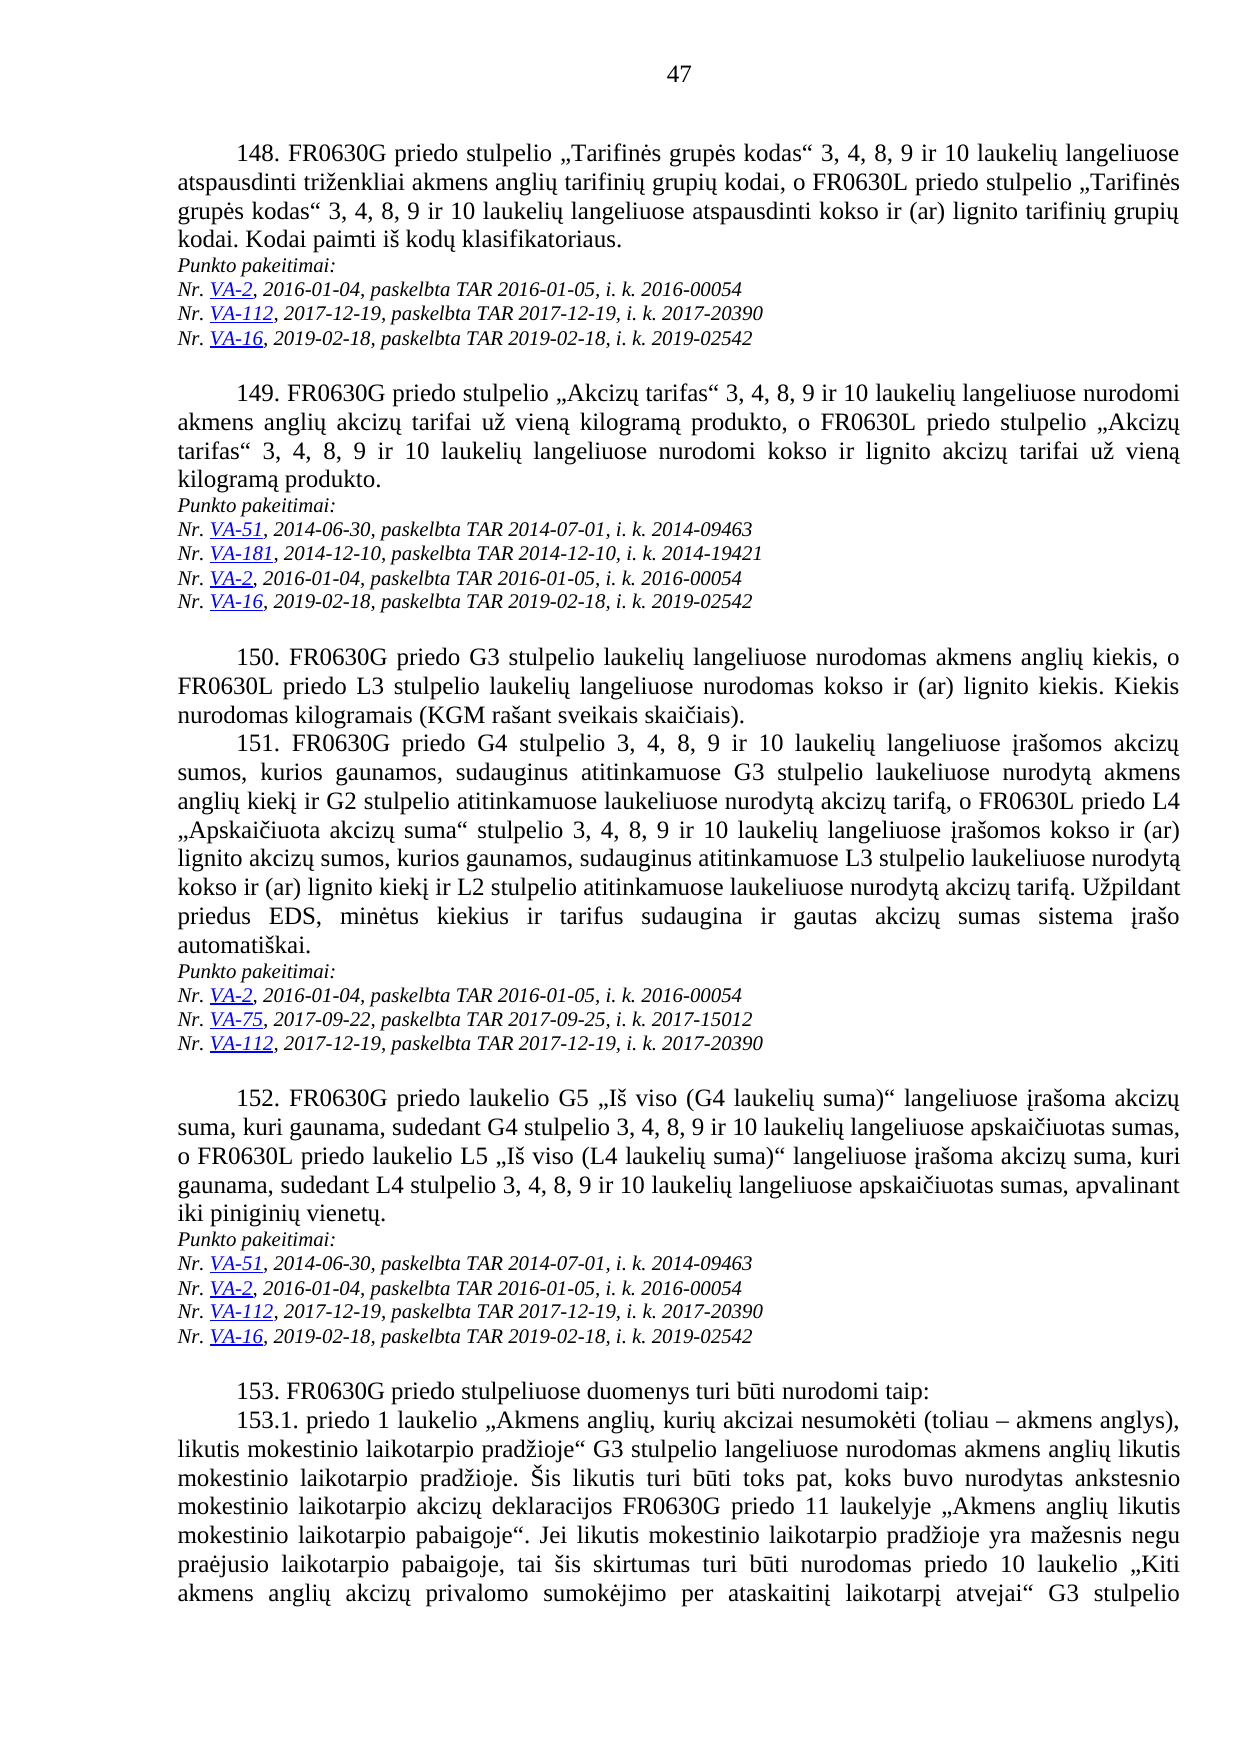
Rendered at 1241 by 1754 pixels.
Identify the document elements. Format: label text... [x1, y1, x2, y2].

text Nr. VA-16, 2019-02-18, paskelbta TAR 2019-02-18, i. k. 2019-02542 [177, 589, 1181, 613]
text Punkto pakeitimai: [177, 253, 1181, 277]
text Nr. VA-51, 2014-06-30, paskelbta TAR 2014-07-01, i. k. 2014-09463 [177, 517, 1181, 541]
text Nr. VA-75, 2017-09-22, paskelbta TAR 2017-09-25, i. k. 2017-15012 [177, 1007, 1181, 1031]
text Nr. VA-112, 2017-12-19, paskelbta TAR 2017-12-19, i. k. 2017-20390 [177, 1031, 1181, 1055]
text Nr. VA-2, 2016-01-04, paskelbta TAR 2016-01-05, i. k. 2016-00054 [177, 277, 1181, 301]
text Nr. VA-51, 2014-06-30, paskelbta TAR 2014-07-01, i. k. 2014-09463 [177, 1251, 1181, 1275]
text 148. FR0630G priedo stulpelio „Tarifinės grupės kodas“ 3, 4, 8, 9 ir 10 laukelių langeliuose atspausdinti triženkliai akmens anglių tarifinių grupių kodai, o FR0630L priedo stulpelio „Tarifinės grupės kodas“ 3, 4, 8, 9 ir 10 laukelių langeliuose atspausdinti kokso ir (ar) lignito tarifinių grupių kodai. Kodai paimti iš kodų klasifikatoriaus. [177, 138, 1181, 253]
text 152. FR0630G priedo laukelio G5 „Iš viso (G4 laukelių suma)“ langeliuose įrašoma akcizų suma, kuri gaunama, sudedant G4 stulpelio 3, 4, 8, 9 ir 10 laukelių langeliuose apskaičiuotas sumas, o FR0630L priedo laukelio L5 „Iš viso (L4 laukelių suma)“ langeliuose įrašoma akcizų suma, kuri gaunama, sudedant L4 stulpelio 3, 4, 8, 9 ir 10 laukelių langeliuose apskaičiuotas sumas, apvalinant iki piniginių vienetų. [177, 1083, 1181, 1227]
text 150. FR0630G priedo G3 stulpelio laukelių langeliuose nurodomas akmens anglių kiekis, o FR0630L priedo L3 stulpelio laukelių langeliuose nurodomas kokso ir (ar) lignito kiekis. Kiekis nurodomas kilogramais (KGM rašant sveikais skaičiais). [177, 642, 1181, 728]
text 151. FR0630G priedo G4 stulpelio 3, 4, 8, 9 ir 10 laukelių langeliuose įrašomos akcizų sumos, kurios gaunamos, sudauginus atitinkamuose G3 stulpelio laukeliuose nurodytą akmens anglių kiekį ir G2 stulpelio atitinkamuose laukeliuose nurodytą akcizų tarifą, o FR0630L priedo L4 „Apskaičiuota akcizų suma“ stulpelio 3, 4, 8, 9 ir 10 laukelių langeliuose įrašomos kokso ir (ar) lignito akcizų sumos, kurios gaunamos, sudauginus atitinkamuose L3 stulpelio laukeliuose nurodytą kokso ir (ar) lignito kiekį ir L2 stulpelio atitinkamuose laukeliuose nurodytą akcizų tarifą. Užpildant priedus EDS, minėtus kiekius ir tarifus sudaugina ir gautas akcizų sumas sistema įrašo automatiškai. [177, 728, 1181, 958]
text Nr. VA-181, 2014-12-10, paskelbta TAR 2014-12-10, i. k. 2014-19421 [177, 541, 1181, 565]
text Nr. VA-16, 2019-02-18, paskelbta TAR 2019-02-18, i. k. 2019-02542 [177, 325, 1181, 349]
text 153.1. priedo 1 laukelio „Akmens anglių, kurių akcizai nesumokėti (toliau – akmens anglys), likutis mokestinio laikotarpio pradžioje“ G3 stulpelio langeliuose nurodomas akmens anglių likutis mokestinio laikotarpio pradžioje. Šis likutis turi būti toks pat, koks buvo nurodytas ankstesnio mokestinio laikotarpio akcizų deklaracijos FR0630G priedo 11 laukelyje „Akmens anglių likutis mokestinio laikotarpio pabaigoje“. Jei likutis mokestinio laikotarpio pradžioje yra mažesnis negu praėjusio laikotarpio pabaigoje, tai šis skirtumas turi būti nurodomas priedo 10 laukelio „Kiti akmens anglių akcizų privalomo sumokėjimo per ataskaitinį laikotarpį atvejai“ G3 stulpelio [177, 1405, 1181, 1606]
text 149. FR0630G priedo stulpelio „Akcizų tarifas“ 3, 4, 8, 9 ir 10 laukelių langeliuose nurodomi akmens anglių akcizų tarifai už vieną kilogramą produkto, o FR0630L priedo stulpelio „Akcizų tarifas“ 3, 4, 8, 9 ir 10 laukelių langeliuose nurodomi kokso ir lignito akcizų tarifai už vieną kilogramą produkto. [177, 378, 1181, 493]
text Nr. VA-112, 2017-12-19, paskelbta TAR 2017-12-19, i. k. 2017-20390 [177, 301, 1181, 325]
text Nr. VA-2, 2016-01-04, paskelbta TAR 2016-01-05, i. k. 2016-00054 [177, 1275, 1181, 1299]
text Nr. VA-16, 2019-02-18, paskelbta TAR 2019-02-18, i. k. 2019-02542 [177, 1323, 1181, 1348]
text Nr. VA-2, 2016-01-04, paskelbta TAR 2016-01-05, i. k. 2016-00054 [177, 983, 1181, 1007]
text Punkto pakeitimai: [177, 493, 1181, 517]
text Nr. VA-2, 2016-01-04, paskelbta TAR 2016-01-05, i. k. 2016-00054 [177, 565, 1181, 589]
text Punkto pakeitimai: [177, 958, 1181, 983]
text Nr. VA-112, 2017-12-19, paskelbta TAR 2017-12-19, i. k. 2017-20390 [177, 1299, 1181, 1323]
text 153. FR0630G priedo stulpeliuose duomenys turi būti nurodomi taip: [177, 1376, 1181, 1405]
text Punkto pakeitimai: [177, 1227, 1181, 1251]
